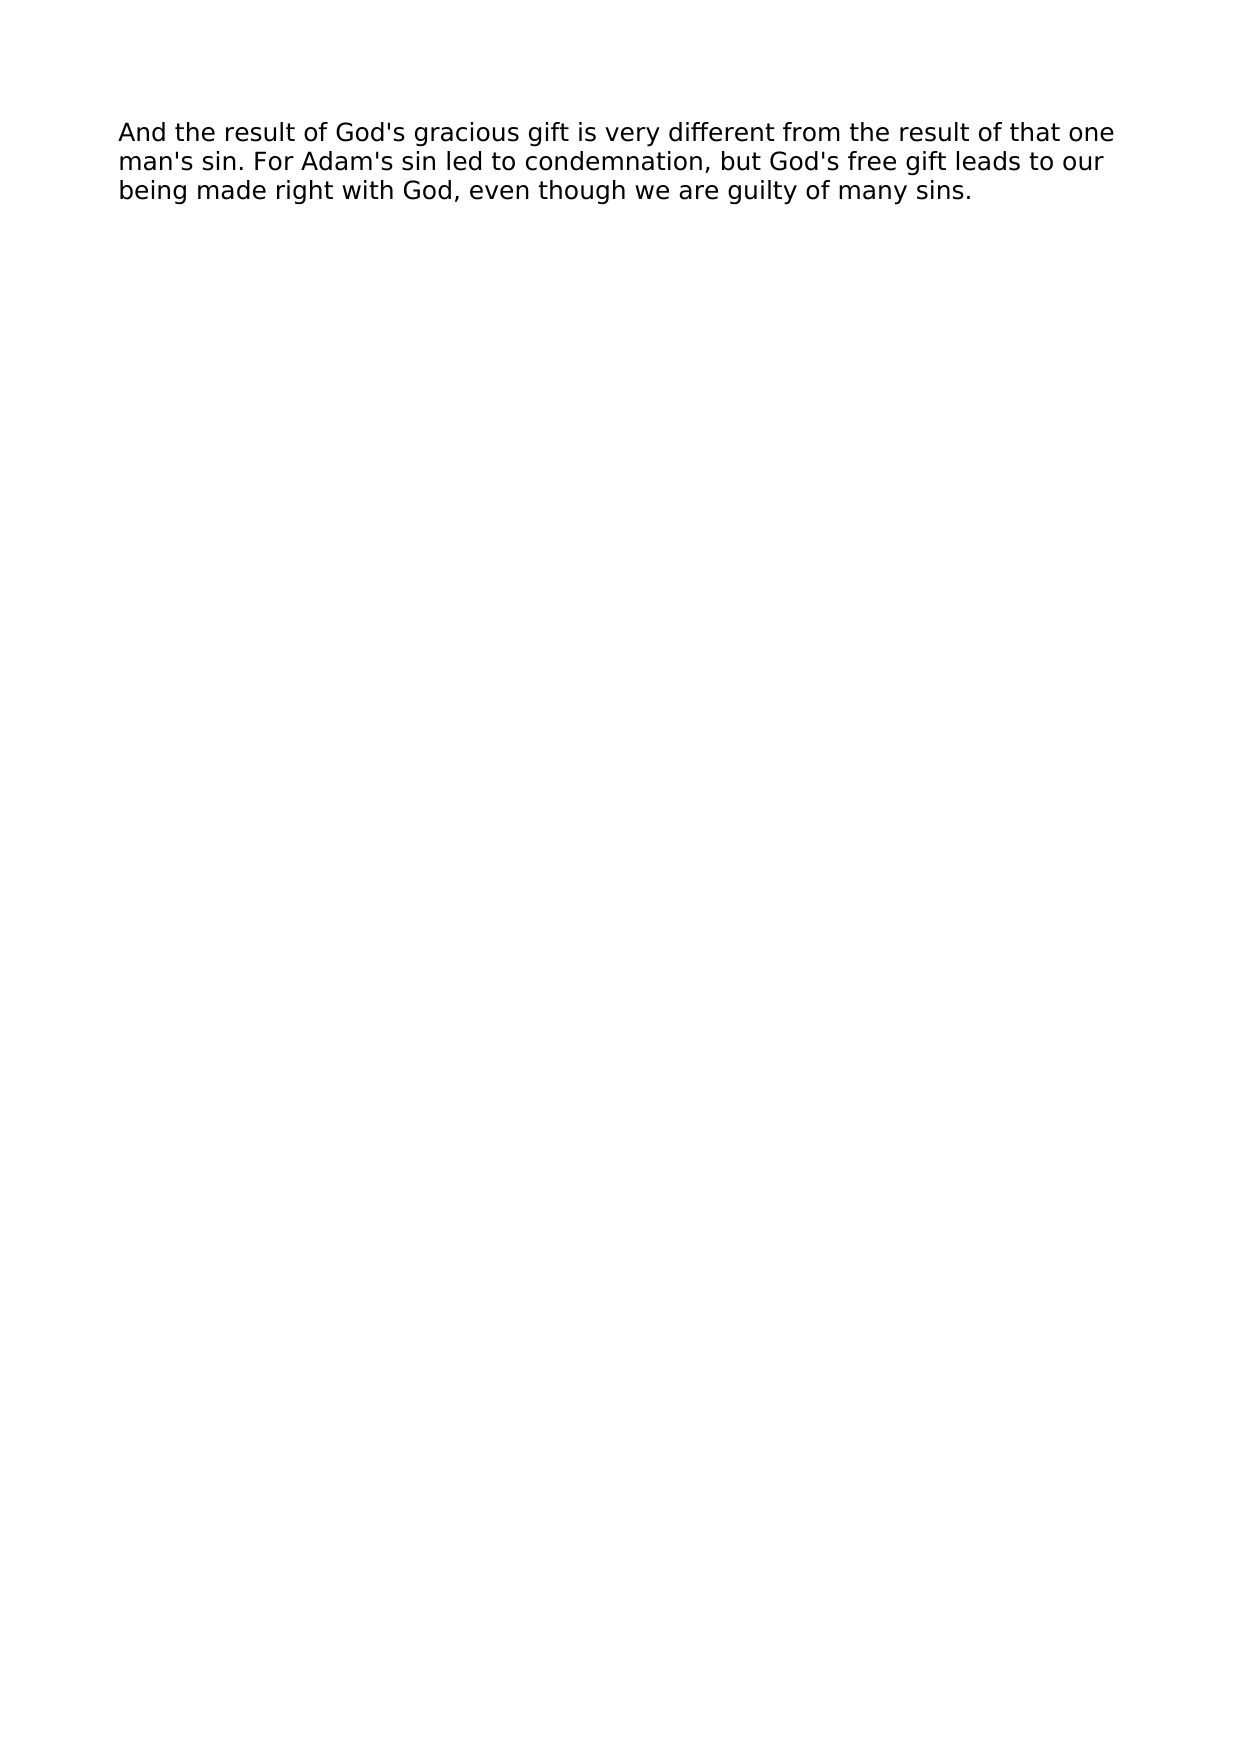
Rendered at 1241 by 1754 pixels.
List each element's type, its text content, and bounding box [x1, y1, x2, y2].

text And the result of God's gracious gift is very different from the result of that one man's sin. For Adam's sin led to condemnation, but God's free gift leads to our being made right with God, even though we are guilty of many sins. [118, 118, 1122, 206]
